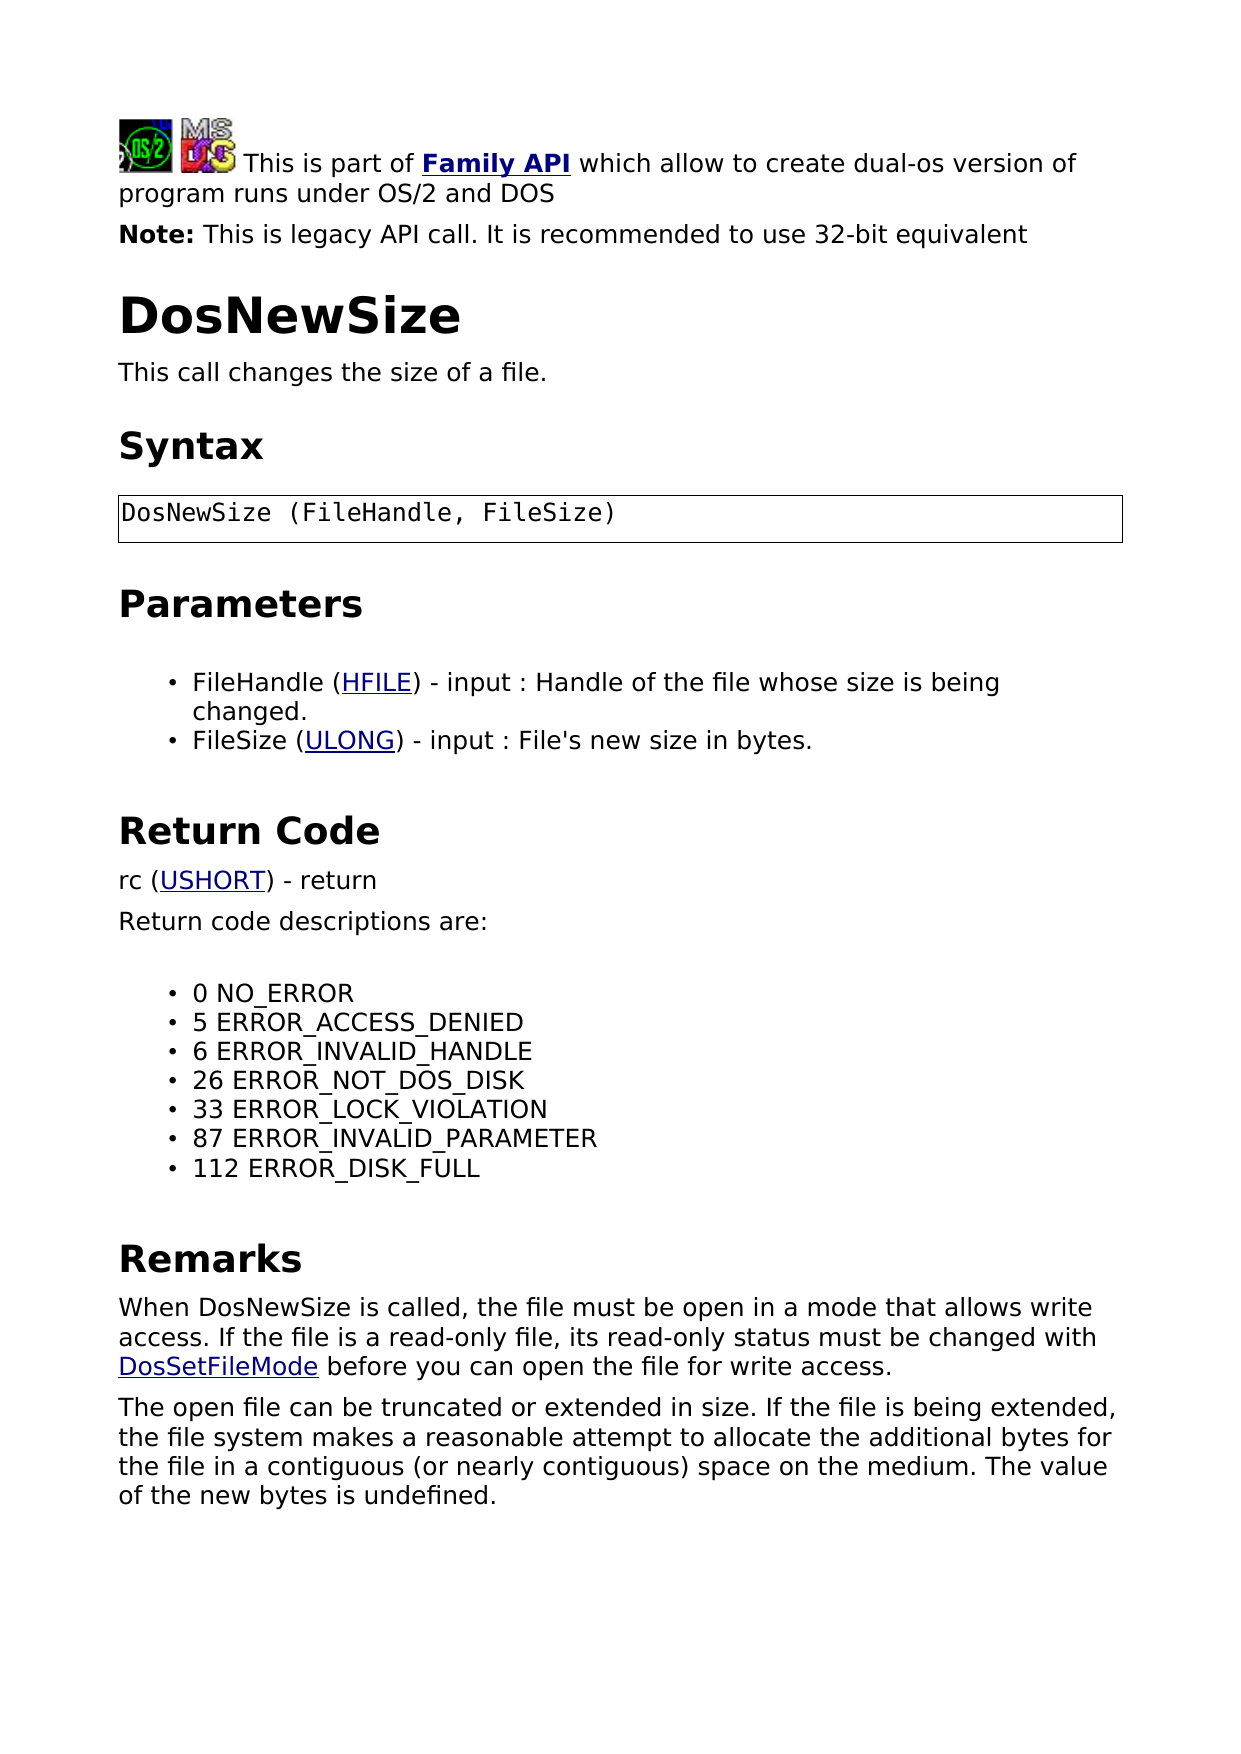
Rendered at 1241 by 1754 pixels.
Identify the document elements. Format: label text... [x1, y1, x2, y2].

text When DosNewSize is called, the file must be open in a mode that allows write access. If the file is a read-only file, its read-only status must be changed with DosSetFileMode before you can open the file for write access. [118, 1293, 1122, 1381]
text Return code descriptions are: [118, 908, 1122, 937]
list FileSize (ULONG) - input : File's new size in bytes. [177, 726, 1122, 755]
list 5 ERROR_ACCESS_DENIED [177, 1008, 1122, 1037]
picture [180, 118, 236, 173]
text rc (USHORT) - return [118, 866, 1122, 895]
table_header DosNewSize (FileHandle, FileSize) [119, 496, 1122, 542]
text The open file can be truncated or extended in size. If the file is being extended, the file system makes a reasonable attempt to allocate the additional bytes for the file in a contiguous (or nearly contiguous) space on the medium. The value of the new bytes is undefined. [118, 1393, 1122, 1510]
subtitle Parameters [118, 582, 1122, 626]
list 33 ERROR_LOCK_VIOLATION [177, 1095, 1122, 1124]
text Note: This is legacy API call. It is recommended to use 32-bit equivalent [118, 220, 1122, 249]
picture [118, 118, 173, 173]
subtitle DosNewSize [118, 287, 1122, 345]
subtitle Syntax [118, 424, 1122, 468]
list FileHandle (HFILE) - input : Handle of the file whose size is being changed. [177, 668, 1122, 726]
list 112 ERROR_DISK_FULL [177, 1154, 1122, 1183]
text This is part of Family API which allow to create dual-os version of program runs under OS/2 and DOS [118, 118, 1122, 208]
subtitle Return Code [118, 810, 1122, 853]
subtitle Remarks [118, 1237, 1122, 1281]
list 0 NO_ERROR [177, 979, 1122, 1008]
text This call changes the size of a file. [118, 358, 1122, 387]
list 6 ERROR_INVALID_HANDLE [177, 1037, 1122, 1066]
list 26 ERROR_NOT_DOS_DISK [177, 1066, 1122, 1095]
list 87 ERROR_INVALID_PARAMETER [177, 1124, 1122, 1154]
